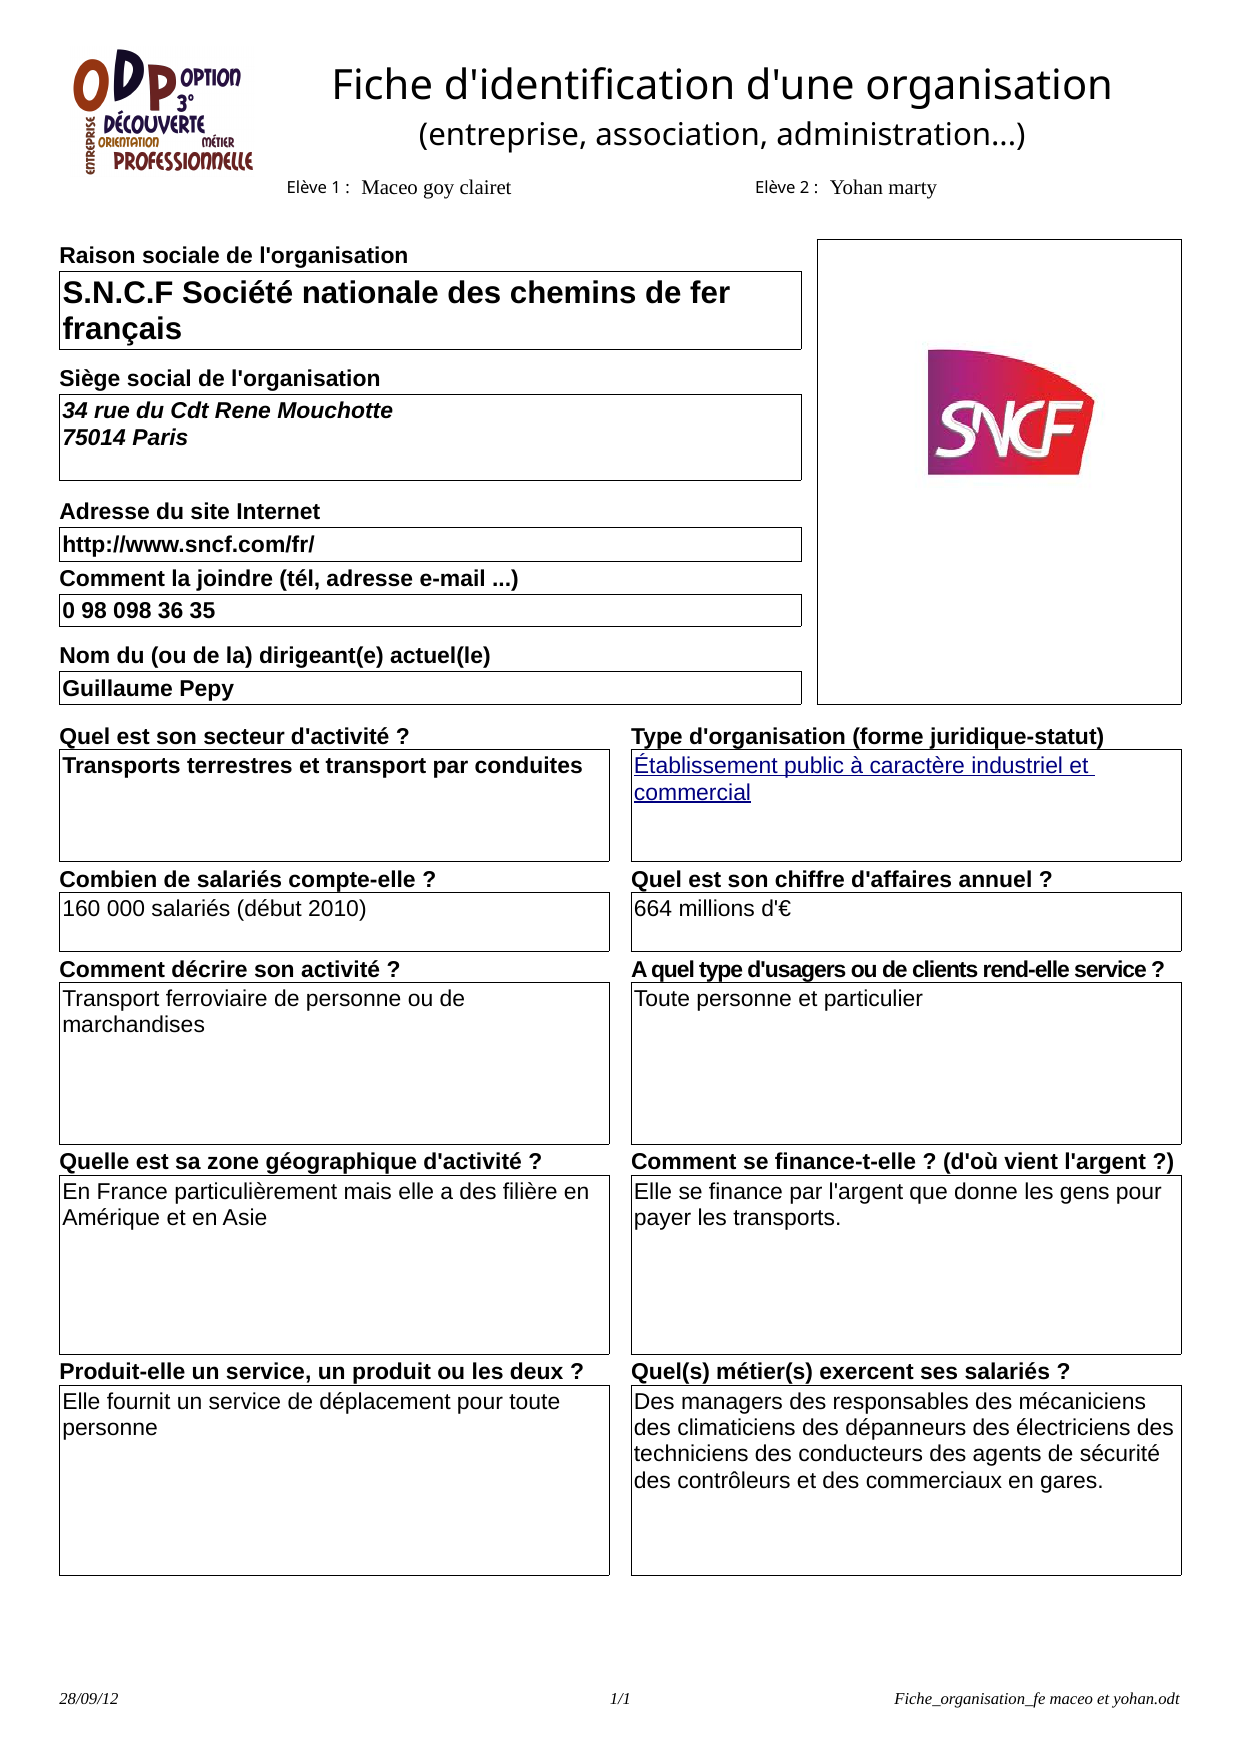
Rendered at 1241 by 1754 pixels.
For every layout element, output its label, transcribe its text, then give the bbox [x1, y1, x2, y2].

table_cell Toute personne et particulier [632, 983, 1181, 1143]
table_cell Quel(s) métier(s) exercent ses salariés ? [631, 1358, 1181, 1385]
table_cell [59, 627, 801, 639]
table_cell [59, 862, 609, 866]
table_cell Elle fournit un service de déplacement pour toute personne [60, 1386, 609, 1575]
table_cell Quelle est sa zone géographique d'activité ? [59, 1148, 609, 1175]
picture [841, 320, 1169, 506]
table_cell http://www.sncf.com/fr/ [60, 528, 801, 561]
table_cell [609, 866, 631, 892]
table_cell Guillaume Pepy [60, 672, 801, 704]
table_header Quel est son secteur d'activité ? [59, 723, 609, 749]
table_cell Comment se finance-t-elle ? (d'où vient l'argent ?) [631, 1148, 1181, 1175]
table_cell 0 98 098 36 35 [60, 595, 801, 626]
table_cell Adresse du site Internet [59, 495, 801, 527]
table_cell [631, 952, 1181, 956]
table_cell Comment la joindre (tél, adresse e-mail ...) [59, 562, 801, 594]
table_header Type d'organisation (forme juridique-statut) [631, 723, 1181, 749]
table_cell [817, 705, 1181, 718]
table_cell 664 millions d'€ [632, 893, 1181, 951]
table_cell [801, 704, 817, 718]
table_cell Quel est son chiffre d'affaires annuel ? [631, 866, 1181, 892]
table_cell Établissement public à caractère industriel et commercial [632, 750, 1181, 861]
table_cell [610, 749, 631, 861]
table_cell [59, 705, 801, 718]
table_header [801, 239, 817, 704]
table_header [609, 723, 631, 749]
table_cell Siège social de l'organisation [59, 362, 801, 394]
table_cell [59, 481, 801, 495]
table_cell [610, 1385, 631, 1575]
table_cell [609, 1148, 631, 1175]
table_cell Des managers des responsables des mécaniciens des climaticiens des dépanneurs des électriciens des techniciens des conducteurs des agents de sécurité des contrôleurs et des commerciaux en gares. [632, 1386, 1181, 1575]
table_cell Transport ferroviaire de personne ou de marchandises [60, 983, 609, 1143]
table_cell A quel type d'usagers ou de clients rend-elle service ? [631, 956, 1181, 982]
table_cell En France particulièrement mais elle a des filière en Amérique et en Asie [60, 1176, 609, 1353]
table_cell Comment décrire son activité ? [59, 956, 609, 982]
table_cell [631, 862, 1181, 866]
table_header Raison sociale de l'organisation [59, 239, 801, 271]
table_cell [609, 1144, 631, 1148]
table_cell Transports terrestres et transport par conduites [60, 750, 609, 861]
table_cell [610, 1175, 631, 1353]
table_cell Combien de salariés compte-elle ? [59, 866, 609, 892]
table_header [818, 240, 1181, 704]
table_cell Produit-elle un service, un produit ou les deux ? [59, 1358, 609, 1385]
table_cell [609, 951, 631, 956]
table_cell [59, 952, 609, 956]
table_cell [59, 350, 801, 362]
table_cell S.N.C.F Société nationale des chemins de fer français [60, 272, 801, 349]
table_cell [609, 1354, 631, 1358]
table_cell Nom du (ou de la) dirigeant(e) actuel(le) [59, 639, 801, 671]
table_cell [610, 982, 631, 1143]
table_cell [609, 861, 631, 866]
table_cell 34 rue du Cdt Rene Mouchotte 75014 Paris [60, 395, 801, 480]
table_cell [610, 892, 631, 951]
table_cell 160 000 salariés (début 2010) [60, 893, 609, 951]
table_cell [609, 956, 631, 982]
picture [70, 46, 256, 177]
table_cell Elle se finance par l'argent que donne les gens pour payer les transports. [632, 1176, 1181, 1353]
table_cell [609, 1358, 631, 1385]
